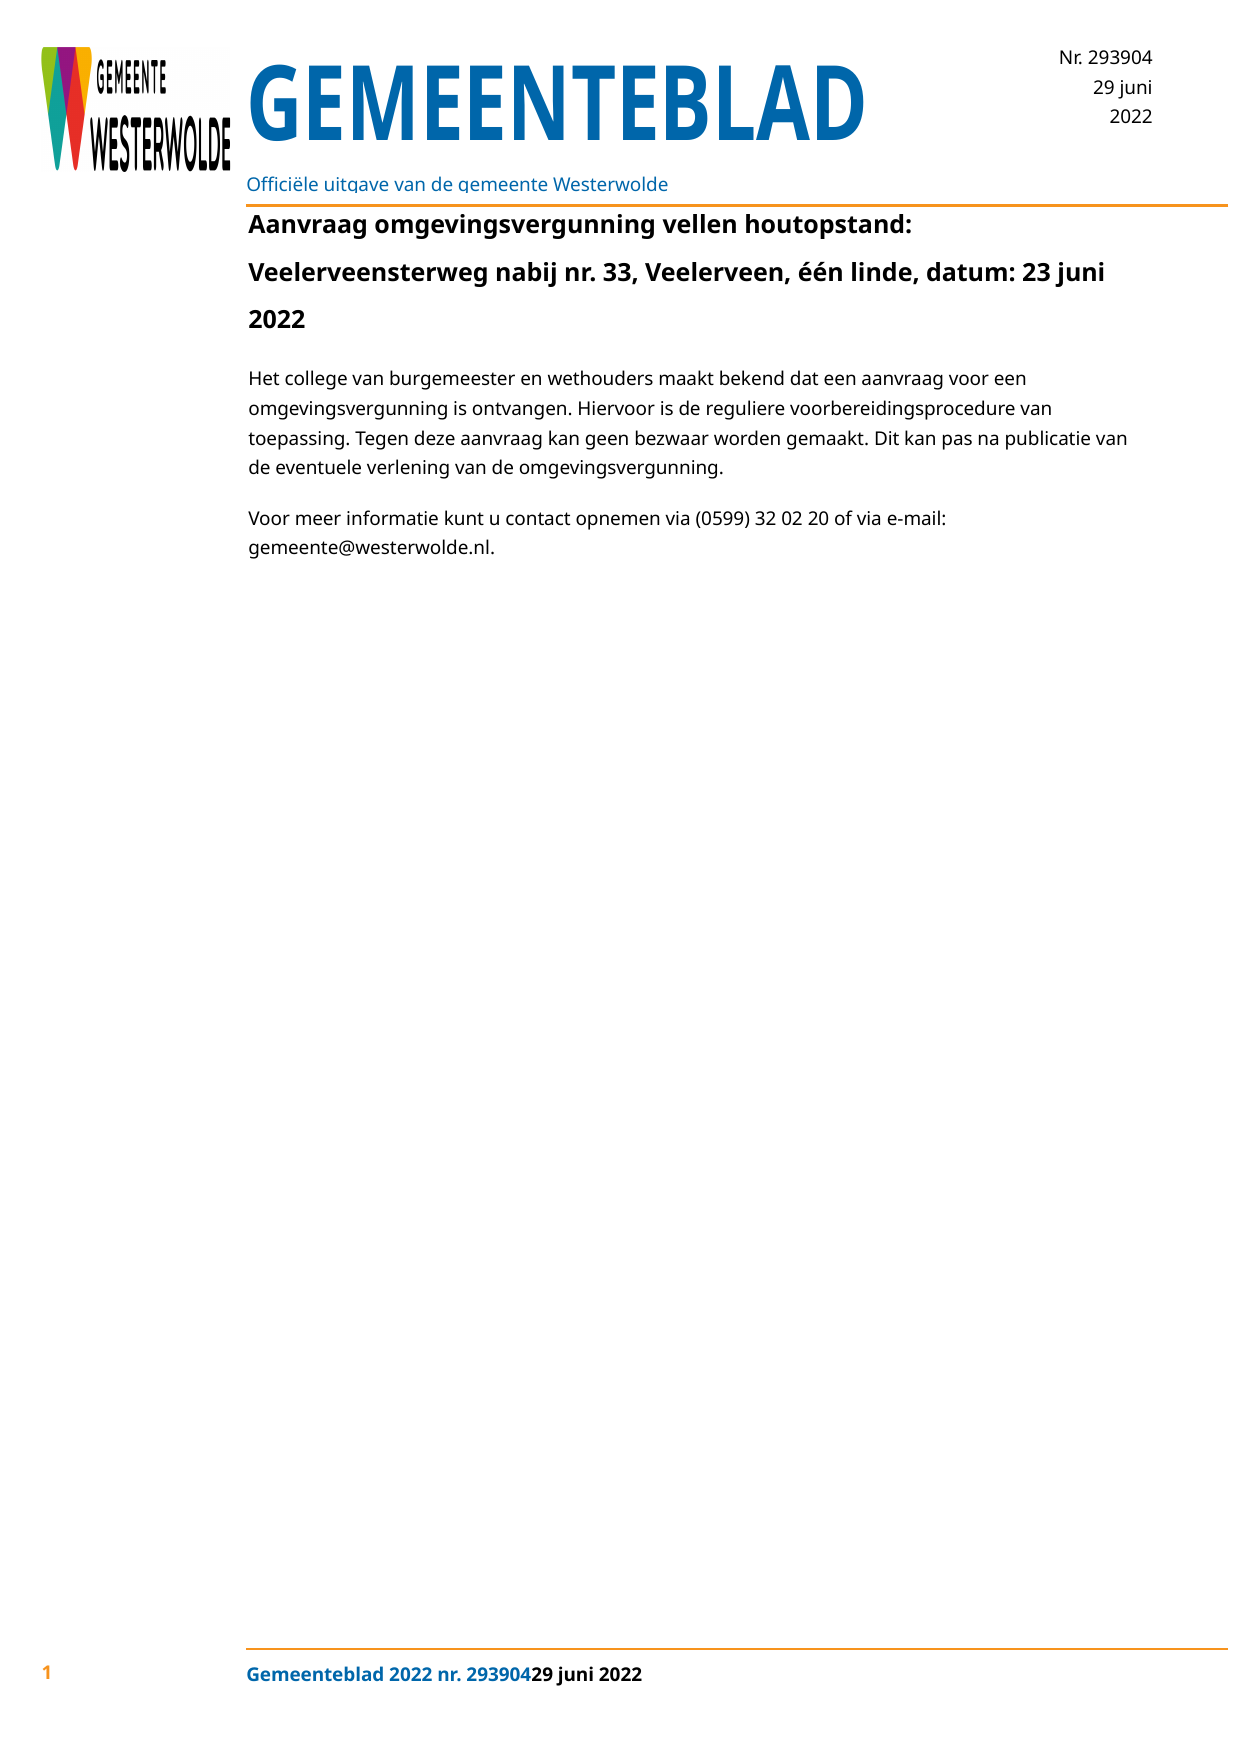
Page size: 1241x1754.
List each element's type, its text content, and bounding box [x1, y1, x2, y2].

picture [41, 47, 231, 172]
text Aanvraag omgevingsvergunning vellen houtopstand: Veelerveensterweg nabij nr. 33, Veelerveen, één linde, datum: 23 juni 2022 [248, 207, 1152, 336]
text Voor meer informatie kunt u contact opnemen via (0599) 32 02 20 of via e-mail: gemeente@westerwolde.nl. [248, 505, 1152, 560]
text Het college van burgemeester en wethouders maakt bekend dat een aanvraag voor een omgevingsvergunning is ontvangen. Hiervoor is de reguliere voorbereidingsprocedure van toepassing. Tegen deze aanvraag kan geen bezwaar worden gemaakt. Dit kan pas na publicatie van de eventuele verlening van de omgevingsvergunning. [248, 366, 1152, 480]
